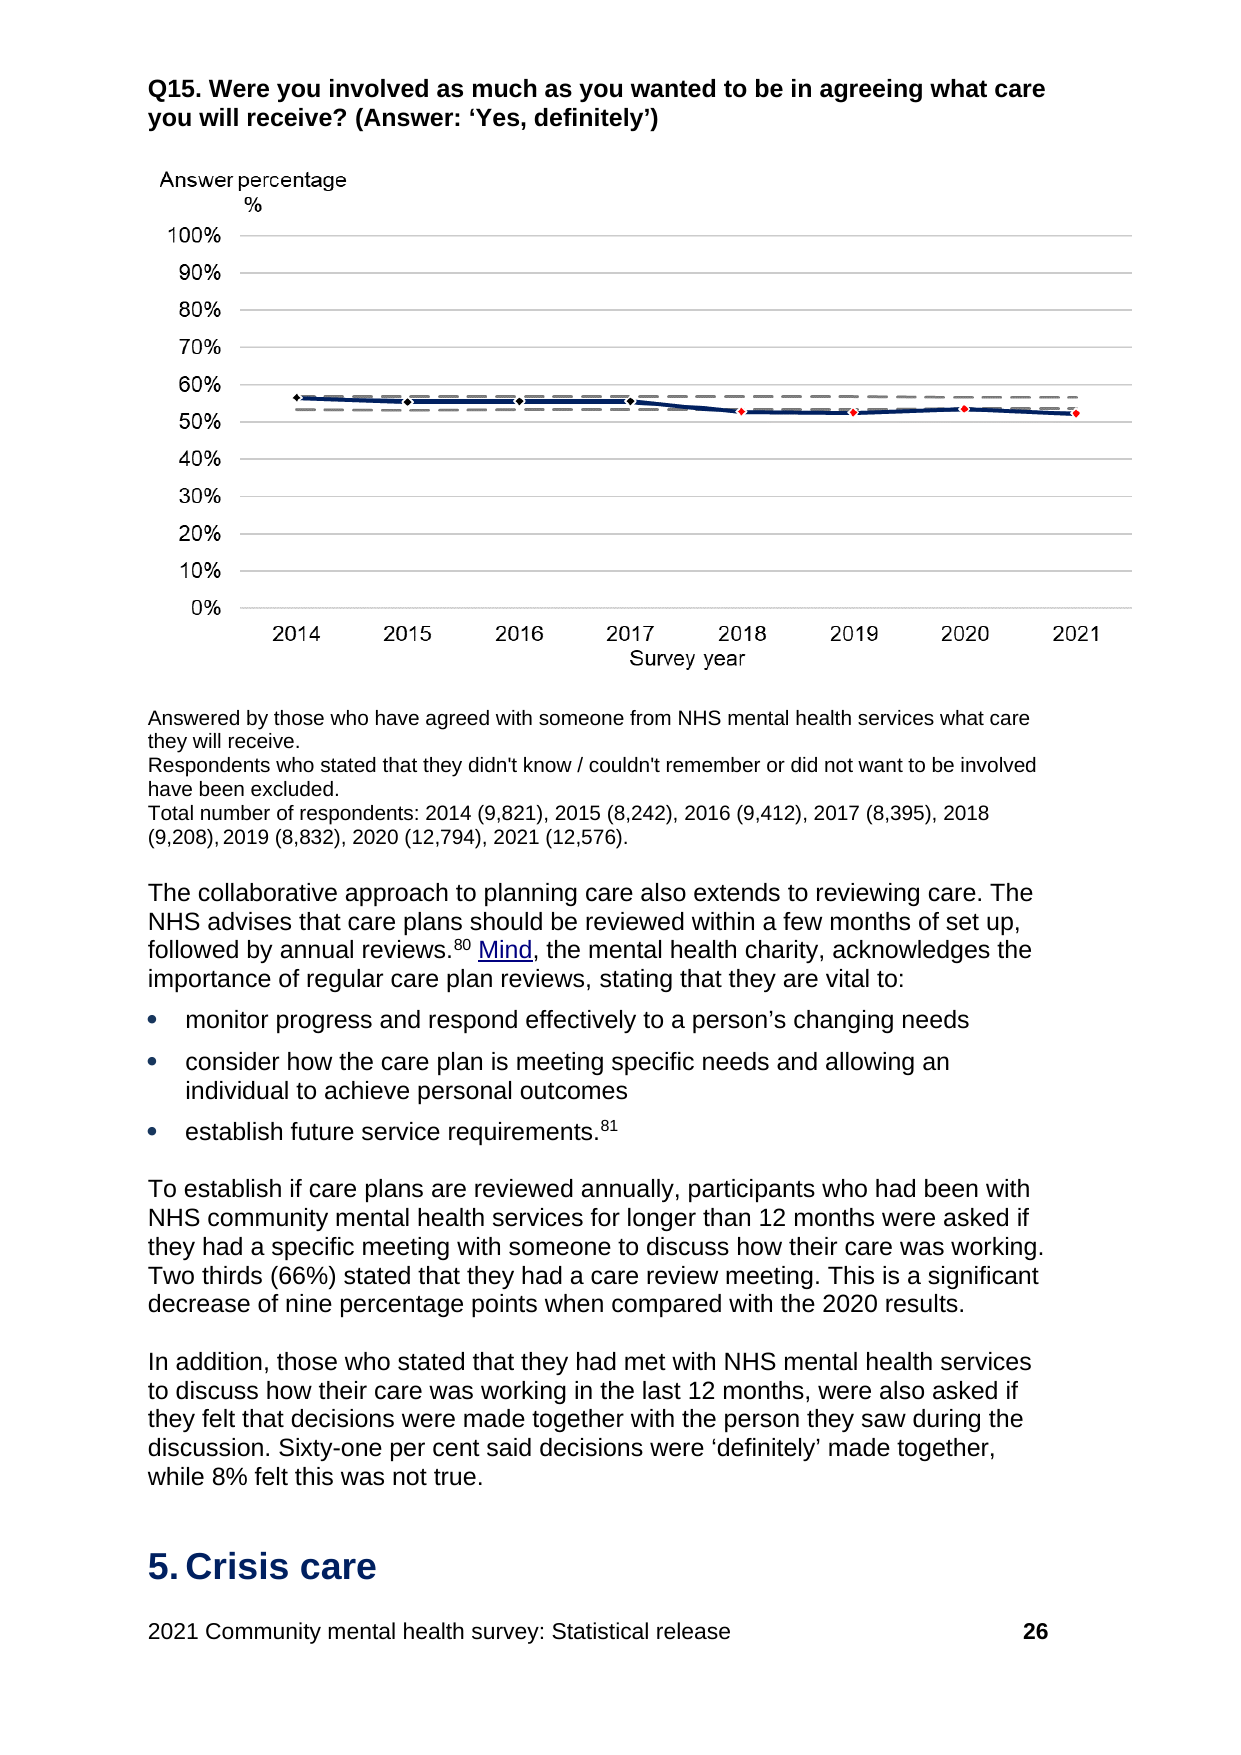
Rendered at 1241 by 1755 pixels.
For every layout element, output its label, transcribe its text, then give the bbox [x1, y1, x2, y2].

list establish future service requirements. [148, 1117, 1048, 1146]
list monitor progress and respond effectively to a person’s changing needs [148, 1005, 1048, 1034]
list consider how the care plan is meeting specific needs and allowing an individual to achieve personal outcomes [148, 1047, 1048, 1104]
text Total number of respondents: 2014 (9,821), 2015 (8,242), 2016 (9,412), 2017 (8,395), 2018 (9,208), 2019 (8,832), 2020 (12,794), 2021 (12,576). [148, 801, 1048, 849]
text Answered by those who have agreed with someone from NHS mental health services what care they will receive. [148, 705, 1048, 753]
list Crisis care [148, 1544, 1048, 1588]
text Q15. Were you involved as much as you wanted to be in agreeing what care you will receive? (Answer: ‘Yes, definitely’) [148, 74, 1048, 131]
text To establish if care plans are reviewed annually, participants who had been with NHS community mental health services for longer than 12 months were asked if they had a specific meeting with someone to discuss how their care was working. Two thirds (66%) stated that they had a care review meeting. This is a significant decrease of nine percentage points when compared with the 2020 results. [148, 1174, 1048, 1318]
text Respondents who stated that they didn't know / couldn't remember or did not want to be involved have been excluded. [148, 753, 1048, 801]
text The collaborative approach to planning care also extends to reviewing care. The NHS advises that care plans should be reviewed within a few months of set up, followed by annual reviews. Mind, the mental health charity, acknowledges the importance of regular care plan reviews, stating that they are vital to: [148, 878, 1048, 993]
text In addition, those who stated that they had met with NHS mental health services to discuss how their care was working in the last 12 months, were also asked if they felt that decisions were made together with the person they saw during the discussion. Sixty-one per cent said decisions were ‘definitely’ made together, while 8% felt this was not true. [148, 1347, 1048, 1491]
